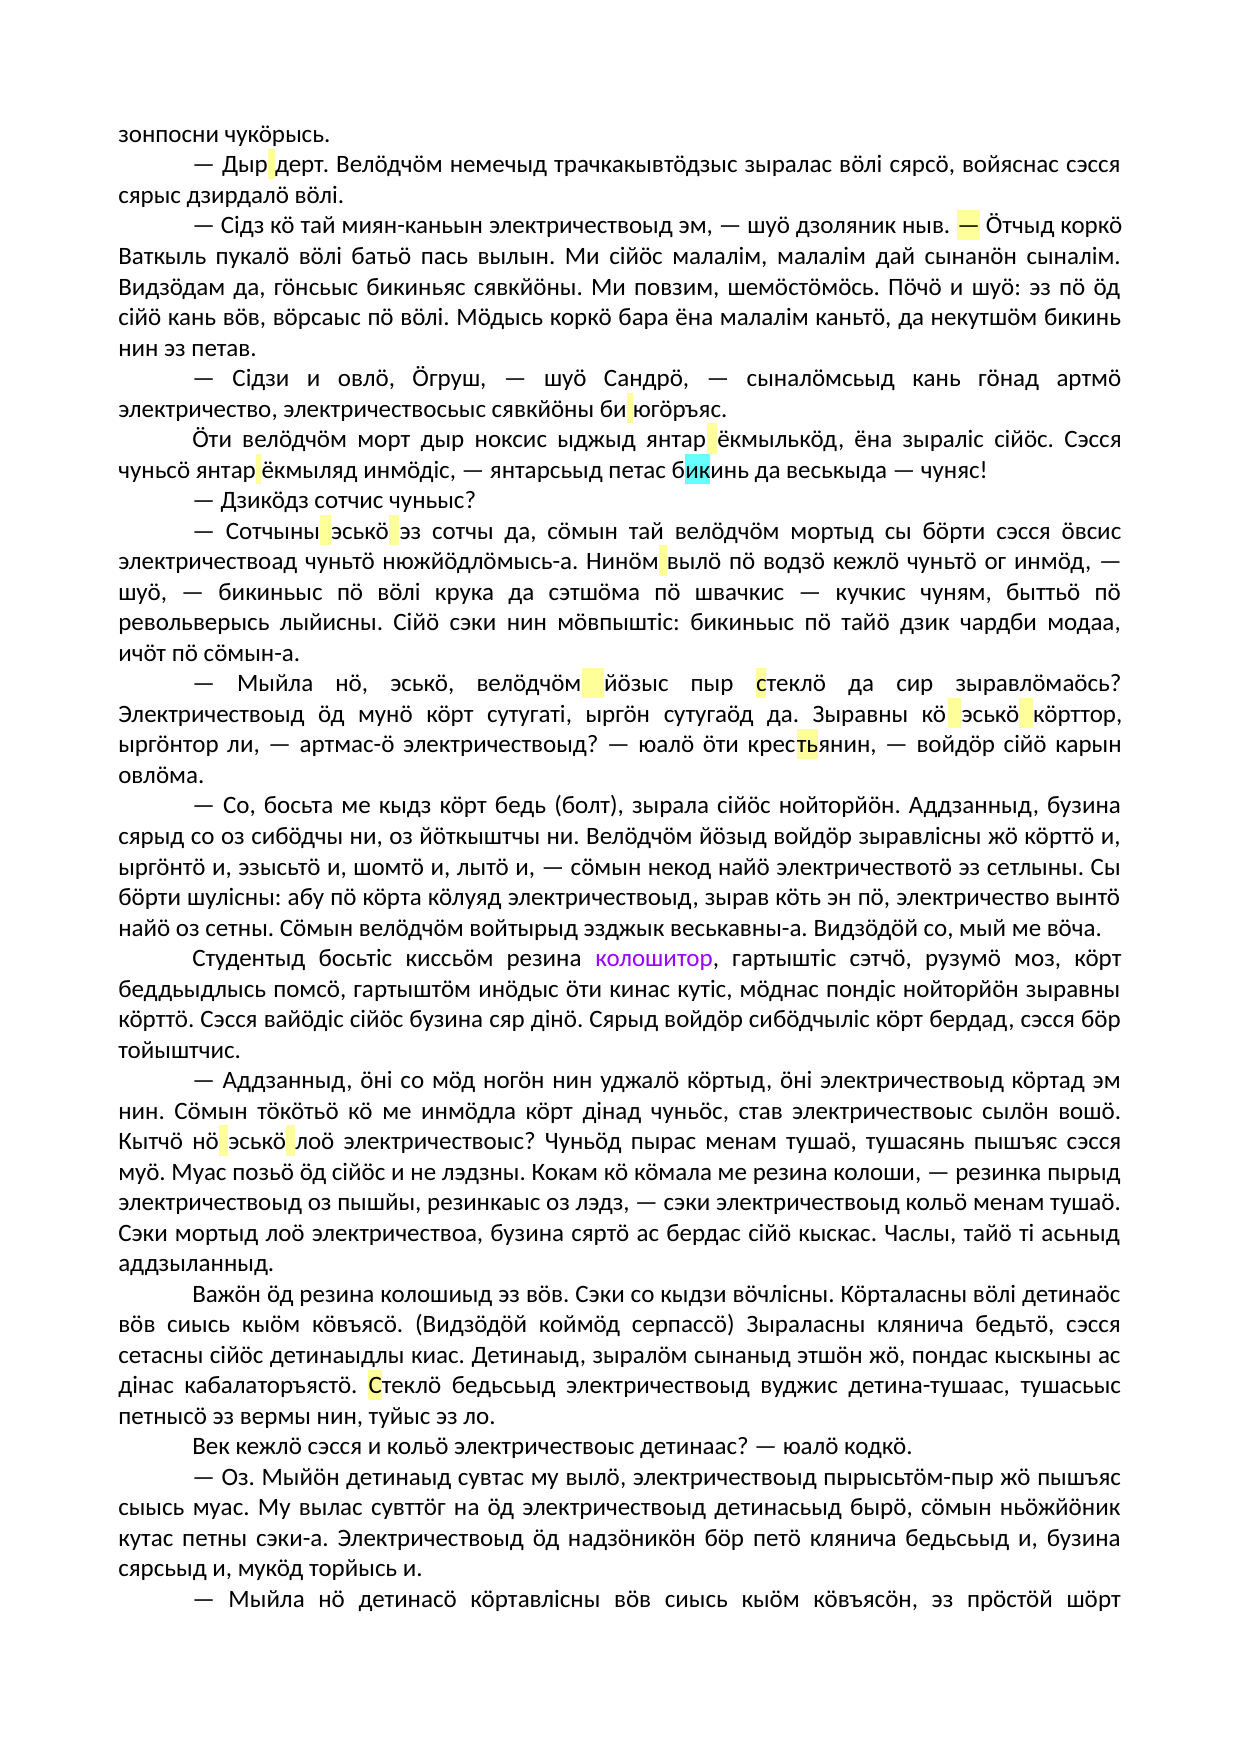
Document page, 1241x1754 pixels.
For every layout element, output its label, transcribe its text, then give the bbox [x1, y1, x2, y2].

text зонпосни чукӧрысь. [118, 118, 1122, 149]
text Студентыд босьтіс киссьӧм резина колошитор, гартыштіс сэтчӧ, рузумӧ моз, кӧрт беддьыдлысь помсӧ, гартыштӧм инӧдыс ӧти кинас кутіс, мӧднас пондіс нойторйӧн зыравны кӧрттӧ. Сэсся вайӧдіс сійӧс бузина сяр дінӧ. Сярыд войдӧр сибӧдчыліс кӧрт бердад, сэсся бӧр тойыштчис. [118, 942, 1122, 1064]
text — Мыйла нӧ, эськӧ, велӧдчӧм йӧзыс пыр стеклӧ да сир зыравлӧмаӧсь? Электричествоыд ӧд мунӧ кӧрт сутугаті, ыргӧн сутугаӧд да. Зыравны кӧ эськӧ кӧрттор, ыргӧнтор ли, — артмас-ӧ электричествоыд? — юалӧ ӧти крестьянин, — войдӧр сійӧ карын овлӧма. [118, 667, 1122, 789]
text — Дзикӧдз сотчис чуньыс? [118, 484, 1122, 515]
text — Сотчыны эськӧ эз сотчы да, сӧмын тай велӧдчӧм мортыд сы бӧрти сэсся ӧвсис электричествоад чуньтӧ нюжйӧдлӧмысь-а. Нинӧм вылӧ пӧ водзӧ кежлӧ чуньтӧ ог инмӧд, — шуӧ, — бикиньыс пӧ вӧлі крука да сэтшӧма пӧ швачкис — кучкис чуням, быттьӧ пӧ револьверысь лыйисны. Сійӧ сэки нин мӧвпыштіс: бикиньыс пӧ тайӧ дзик чардби модаа, ичӧт пӧ сӧмын-а. [118, 515, 1122, 667]
text — Мыйла нӧ детинасӧ кӧртавлісны вӧв сиысь кыӧм кӧвъясӧн, эз прӧстӧй шӧрт [118, 1583, 1122, 1614]
text — Дыр дерт. Велӧдчӧм немечыд трачкакывтӧдзыс зыралас вӧлі сярсӧ, войяснас сэсся сярыс дзирдалӧ вӧлі. [118, 149, 1122, 210]
text — Со, босьта ме кыдз кӧрт бедь (болт), зырала сійӧс нойторйӧн. Аддзанныд, бузина сярыд со оз сибӧдчы ни, оз йӧткыштчы ни. Велӧдчӧм йӧзыд войдӧр зыравлісны жӧ кӧрттӧ и, ыргӧнтӧ и, эзысьтӧ и, шомтӧ и, лытӧ и, — сӧмын некод найӧ электричествотӧ эз сетлыны. Сы бӧрти шулісны: абу пӧ кӧрта кӧлуяд электричествоыд, зырав кӧть эн пӧ, электричество вынтӧ найӧ оз сетны. Сӧмын велӧдчӧм войтырыд эзджык веськавны-а. Видзӧдӧй со, мый ме вӧча. [118, 789, 1122, 942]
text — Оз. Мыйӧн детинаыд сувтас му вылӧ, электричествоыд пырысьтӧм-пыр жӧ пышъяс сыысь муас. Му вылас сувттӧг на ӧд электричествоыд детинасьыд бырӧ, сӧмын ньӧжйӧник кутас петны сэки-а. Электричествоыд ӧд надзӧникӧн бӧр петӧ клянича бедьсьыд и, бузина сярсьыд и, мукӧд торйысь и. [118, 1461, 1122, 1583]
text — Аддзанныд, ӧні со мӧд ногӧн нин уджалӧ кӧртыд, ӧні электричествоыд кӧртад эм нин. Сӧмын тӧкӧтьӧ кӧ ме инмӧдла кӧрт дінад чуньӧс, став электричествоыс сылӧн вошӧ. Кытчӧ нӧ эськӧ лоӧ электричествоыс? Чуньӧд пырас менам тушаӧ, тушасянь пышъяс сэсся муӧ. Муас позьӧ ӧд сійӧс и не лэдзны. Кокам кӧ кӧмала ме резина колоши, — резинка пырыд электричествоыд оз пышйы, резинкаыс оз лэдз, — сэки электричествоыд кольӧ менам тушаӧ. Сэки мортыд лоӧ электричествоа, бузина сяртӧ ас бердас сійӧ кыскас. Часлы, тайӧ ті асьныд аддзыланныд. [118, 1064, 1122, 1278]
text — Сідз кӧ тай миян-каньын электричествоыд эм, — шуӧ дзоляник ныв. — Ӧтчыд коркӧ Ваткыль пукалӧ вӧлі батьӧ пась вылын. Ми сійӧс малалім, малалім дай сынанӧн сыналім. Видзӧдам да, гӧнсьыс бикиньяс сявкйӧны. Ми повзим, шемӧстӧмӧсь. Пӧчӧ и шуӧ: эз пӧ ӧд сійӧ кань вӧв, вӧрсаыс пӧ вӧлі. Мӧдысь коркӧ бара ёна малалім каньтӧ, да некутшӧм бикинь нин эз петав. [118, 210, 1122, 362]
text — Сідзи и овлӧ, Ӧгруш, — шуӧ Сандрӧ, — сыналӧмсьыд кань гӧнад артмӧ электричество, электричествосьыс сявкйӧны би югӧръяс. [118, 362, 1122, 423]
text Век кежлӧ сэсся и кольӧ электричествоыс детинаас? — юалӧ кодкӧ. [118, 1431, 1122, 1461]
text Ӧти велӧдчӧм морт дыр ноксис ыджыд янтар ёкмылькӧд, ёна зыраліс сійӧс. Сэсся чуньсӧ янтар ёкмыляд инмӧдіс, — янтарсьыд петас бикинь да веськыда — чуняс! [118, 423, 1122, 484]
text Важӧн ӧд резина колошиыд эз вӧв. Сэки со кыдзи вӧчлісны. Кӧрталасны вӧлі детинаӧс вӧв сиысь кыӧм кӧвъясӧ. (Видзӧдӧй коймӧд серпассӧ) Зыраласны клянича бедьтӧ, сэсся сетасны сійӧс детинаыдлы киас. Детинаыд, зыралӧм сынаныд этшӧн жӧ, пондас кыскыны ас дінас кабалаторъястӧ. Стеклӧ бедьсьыд электричествоыд вуджис детина-тушаас, тушасьыс петнысӧ эз вермы нин, туйыс эз ло. [118, 1278, 1122, 1431]
